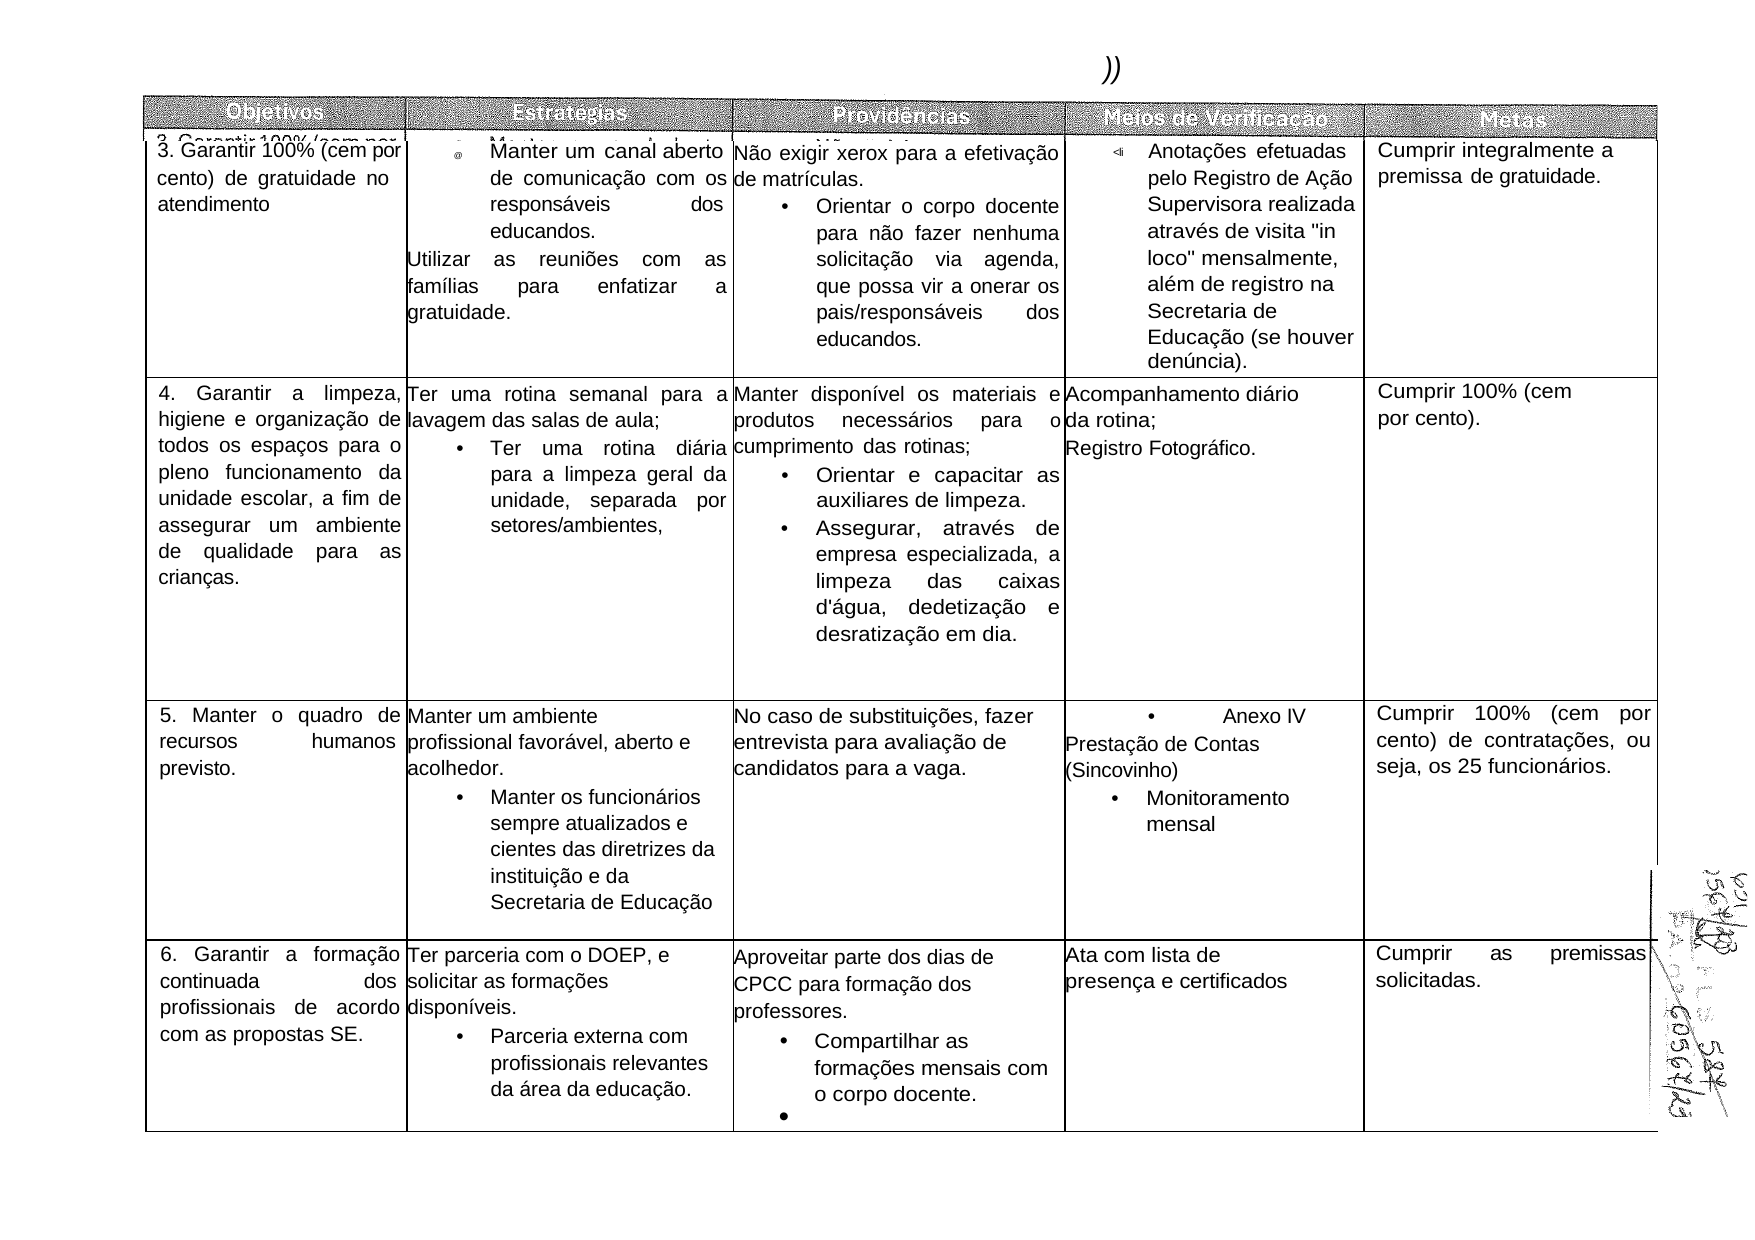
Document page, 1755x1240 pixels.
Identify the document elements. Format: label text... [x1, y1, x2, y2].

table_cell [1365, 865, 1657, 939]
table_cell 5. Manter o quadro de recursos humanos previsto. [147, 701, 406, 939]
table_cell No caso de substituições, fazer entrevista para avaliação de candidatos para a vaga. [734, 701, 1064, 939]
table_cell Acompanhamento diário da rotina; Registro Fotográfico. [1066, 378, 1363, 700]
table_cell Ata com lista de presença e certificados [1066, 941, 1363, 1131]
table_cell Cumprir as premissas solicitadas. [1365, 941, 1657, 1131]
table_cell Anexo IV Prestação de Contas (Sincovinho) Monitoramento mensal [1066, 701, 1363, 939]
table_header @ Manter um canal aberto de comunicação com os responsáveis dos educandos. Utilizar as reuniões com as famílias para enfatizar a gratuidade. [408, 141, 733, 376]
table_cell Ter parceria com o DOEP, e solicitar as formações disponíveis. Parceria externa com profissionais relevantes da área da educação. [408, 941, 733, 1131]
table_cell Manter um ambiente profissional favorável, aberto e acolhedor. Manter os funcionários sempre atualizados e cientes das diretrizes da instituição e da Secretaria de Educação [408, 701, 733, 939]
table_header 3. Garantir 100% (cem por cento) de gratuidade no atendimento [147, 141, 406, 376]
table_cell 4. Garantir a limpeza, higiene e organização de todos os espaços para o pleno funcionamento da unidade escolar, a fim de assegurar um ambiente de qualidade para as crianças. [147, 378, 406, 700]
table_cell Ter uma rotina semanal para a lavagem das salas de aula; Ter uma rotina diária para a limpeza geral da unidade, separada por setores/ambientes, [408, 378, 733, 700]
table_header Cumprir integralmente a premissa de gratuidade. [1365, 141, 1657, 376]
table_cell Cumprir 100% (cem por cento) de contratações, ou seja, os 25 funcionários. [1365, 701, 1657, 865]
text )) [476, 49, 1753, 84]
table_cell Manter disponível os materiais e produtos necessários para o cumprimento das rotinas; Orientar e capacitar as auxiliares de limpeza. Assegurar, através de empresa especializada, a limpeza das caixas d'água, dedetização e desratização em dia. [734, 378, 1064, 700]
table_cell Cumprir 100% (cem por cento). [1365, 378, 1657, 700]
table_cell Aproveitar parte dos dias de CPCC para formação dos professores. Compartilhar as formações mensais com o corpo docente. [734, 941, 1064, 1131]
table_header <li Anotações efetuadas pelo Registro de Ação Supervisora realizada através de visita "in loco" mensalmente, além de registro na Secretaria de Educação (se houver denúncia). [1066, 141, 1363, 376]
table_header Não exigir xerox para a efetivação de matrículas. Orientar o corpo docente para não fazer nenhuma solicitação via agenda, que possa vir a onerar os pais/responsáveis dos educandos. [734, 141, 1064, 376]
table_cell 6. Garantir a formação continuada dos profissionais de acordo com as propostas SE. [147, 941, 406, 1131]
